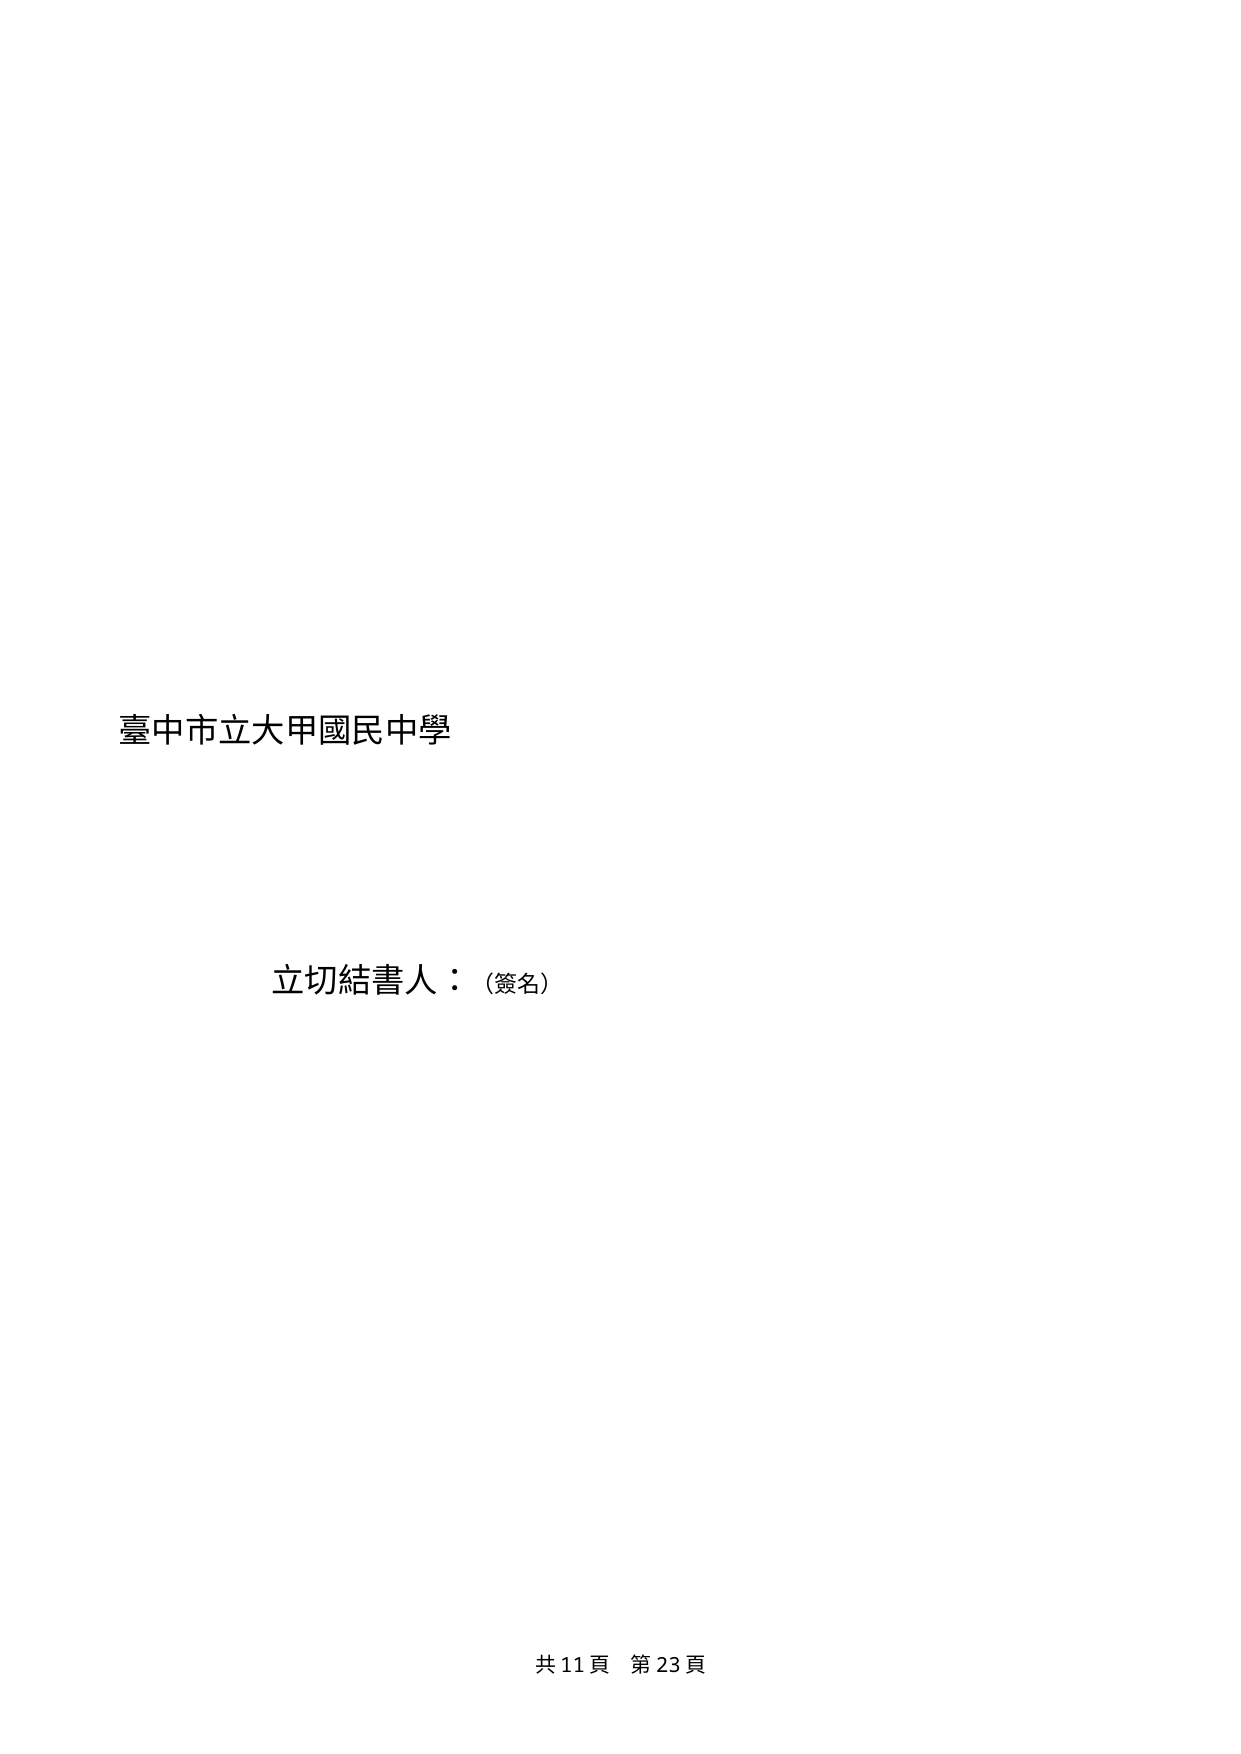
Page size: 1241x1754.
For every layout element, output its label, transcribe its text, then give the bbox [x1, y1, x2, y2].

text 立切結書人：（簽名） [118, 936, 1122, 999]
text 臺中市立大甲國民中學 [118, 686, 1122, 749]
